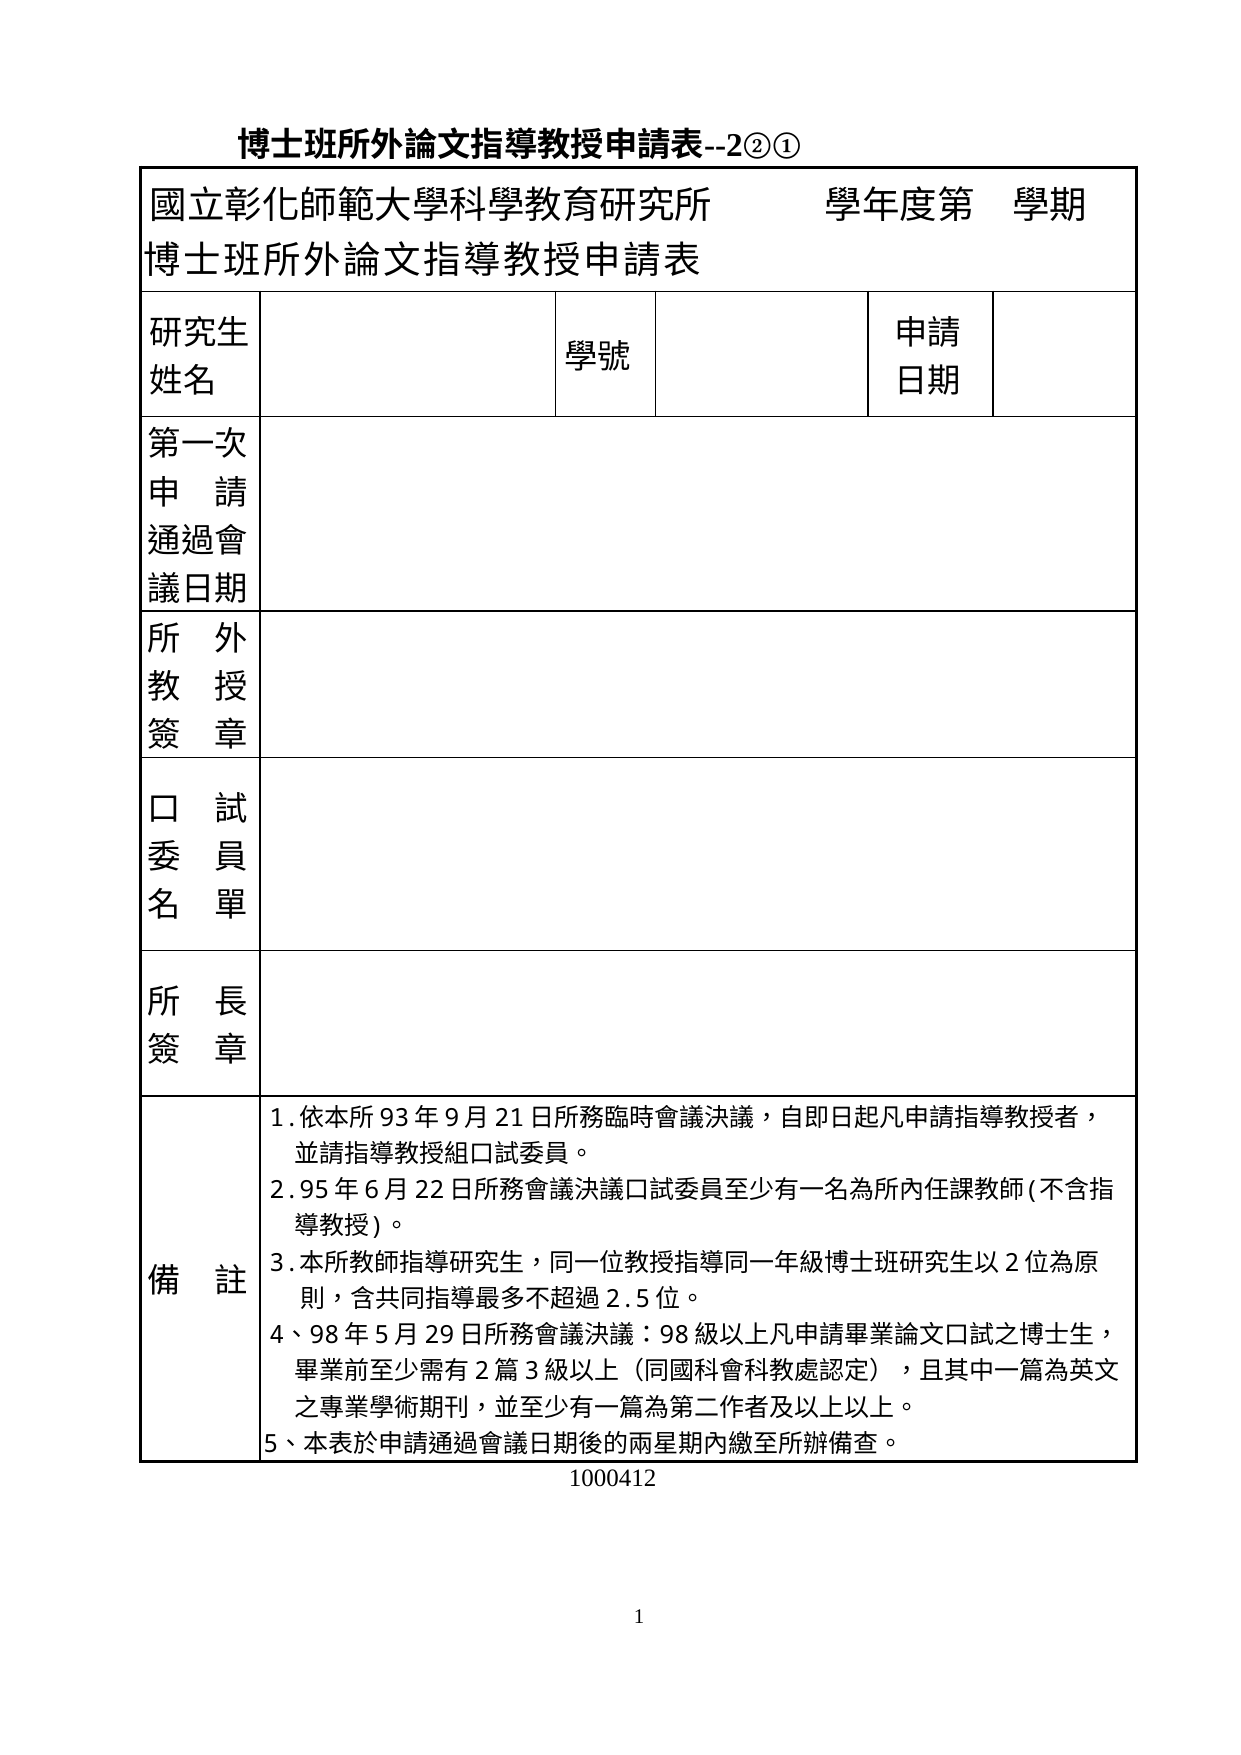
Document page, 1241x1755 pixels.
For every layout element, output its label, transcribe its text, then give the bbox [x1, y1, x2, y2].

text 博士班所外論文指導教授申請表--2②① [187, 117, 1090, 166]
table_cell 所 長 簽 章 [142, 951, 259, 1095]
table_cell 學號 [556, 292, 655, 416]
table_cell [656, 292, 867, 416]
table_cell [261, 292, 555, 416]
table_cell [994, 292, 1135, 416]
table_cell 口 試 委 員 名 單 [142, 758, 259, 949]
table_cell 所 外教 授簽 章 [142, 612, 259, 756]
table_cell [261, 951, 1135, 1095]
table_header 國立彰化師範大學科學教育研究所 學年度第 學期 博士班所外論文指導教授申請表 [142, 169, 1135, 291]
table_cell 第一次申 請通過會議日期 [142, 417, 259, 610]
table_cell [261, 612, 1135, 756]
table_cell 備 註 [142, 1097, 259, 1459]
table_cell [261, 758, 1135, 949]
table_cell 1.依本所93年9月21日所務臨時會議決議，自即日起凡申請指導教授者，並請指導教授組口試委員。 2.95年6月22日所務會議決議口試委員至少有一名為所內任課教師(不含指導教授)。 3.本所教師指導研究生，同一位教授指導同一年級博士班研究生以2位為原則，含共同指導最多不超過2.5位。 4、98年5月29日所務會議決議：98級以上凡申請畢業論文口試之博士生，畢業前至少需有2篇3級以上（同國科會科教處認定），且其中一篇為英文之專業學術期刊，並至少有一篇為第二作者及以上以上。 5、本表於申請通過會議日期後的兩星期內繳至所辦備查。 [261, 1097, 1135, 1459]
text 1000412 [187, 1463, 1090, 1491]
table_cell [261, 417, 1135, 610]
table_cell 申請 日期 [869, 292, 992, 416]
table_cell 研究生 姓名 [142, 292, 259, 416]
